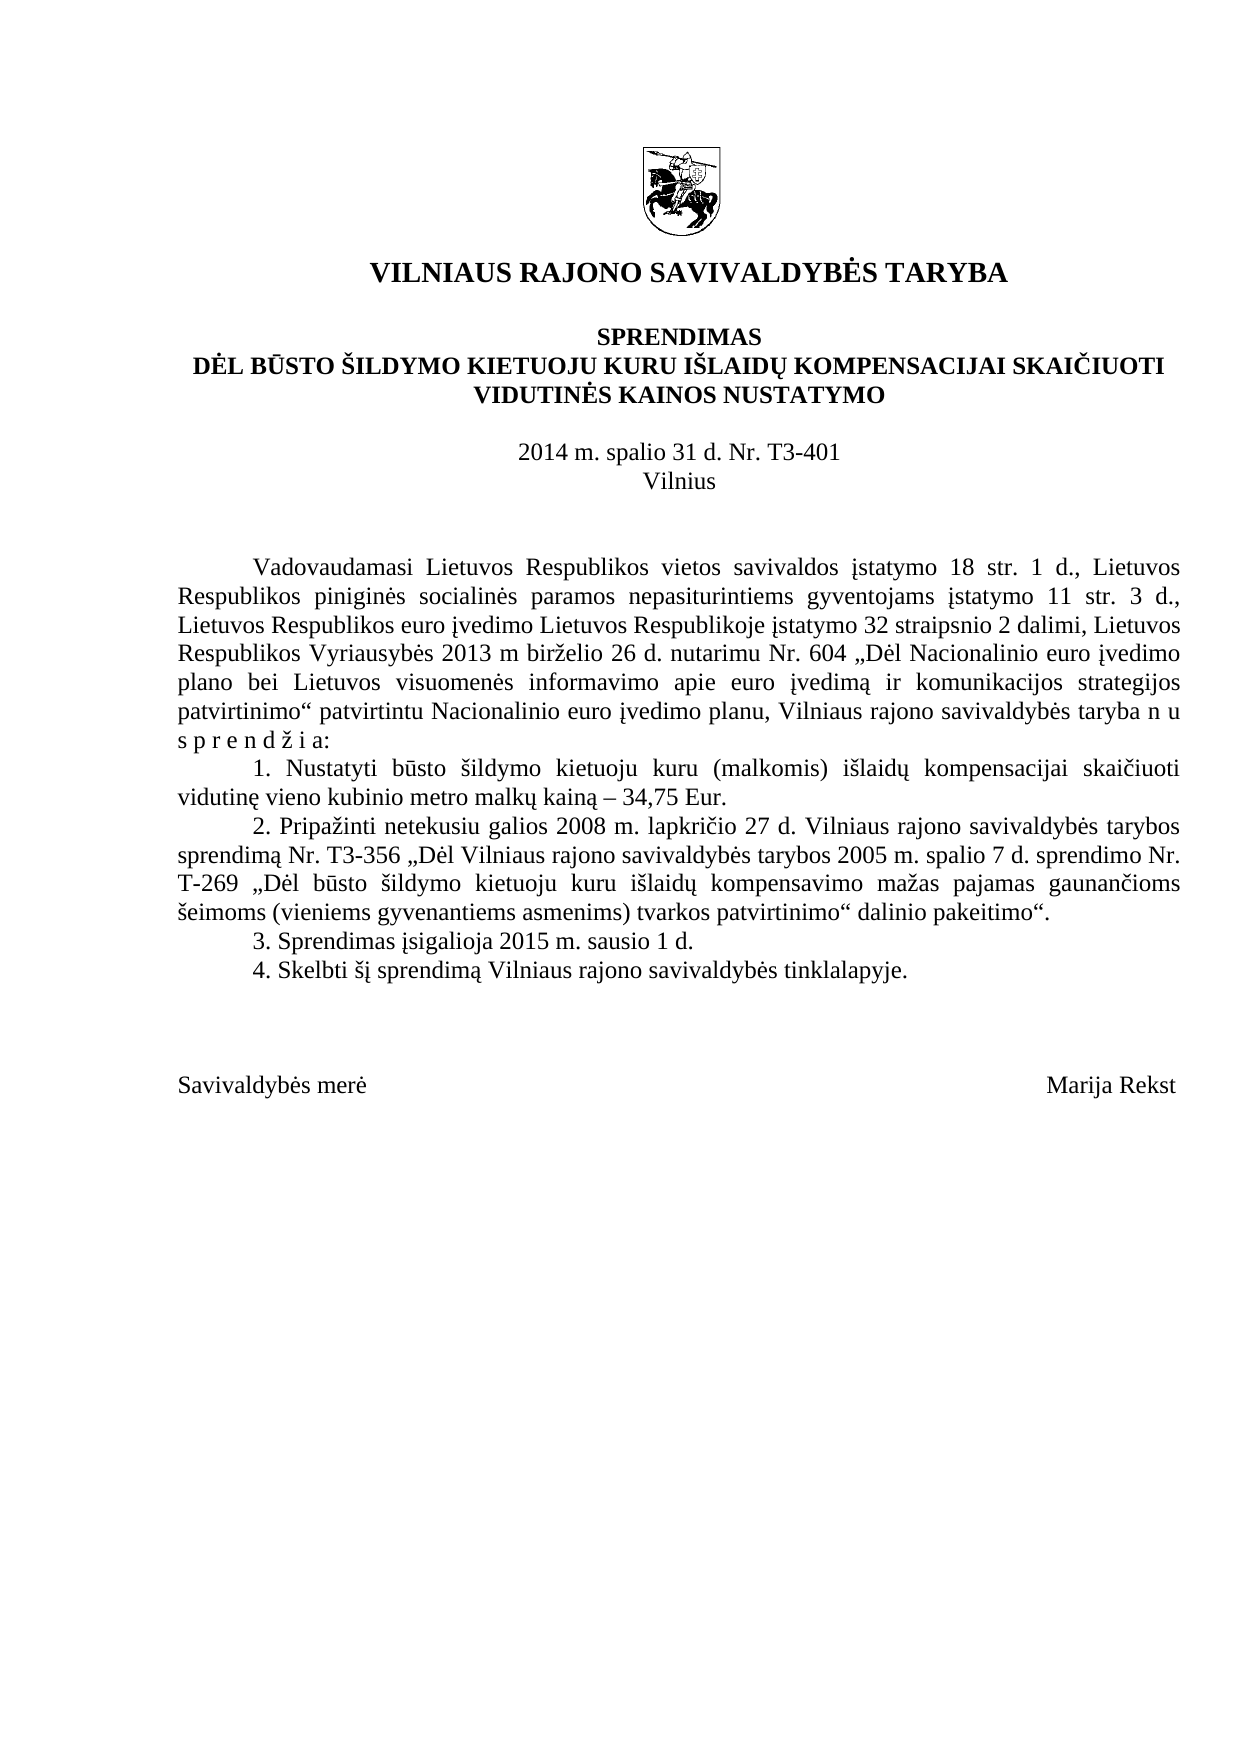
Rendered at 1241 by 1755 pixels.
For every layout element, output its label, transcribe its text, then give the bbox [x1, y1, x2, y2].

text Savivaldybės merė Marija Rekst [177, 1070, 1181, 1098]
text Vadovaudamasi Lietuvos Respublikos vietos savivaldos įstatymo 18 str. 1 d., Lietuvos Respublikos piniginės socialinės paramos nepasiturintiems gyventojams įstatymo 11 str. 3 d., Lietuvos Respublikos euro įvedimo Lietuvos Respublikoje įstatymo 32 straipsnio 2 dalimi, Lietuvos Respublikos Vyriausybės 2013 m birželio 26 d. nutarimu Nr. 604 „Dėl Nacionalinio euro įvedimo plano bei Lietuvos visuomenės informavimo apie euro įvedimą ir komunikacijos strategijos patvirtinimo“ patvirtintu Nacionalinio euro įvedimo planu, Vilniaus rajono savivaldybės taryba n u s p r e n d ž i a: [177, 552, 1181, 753]
text 3. Sprendimas įsigalioja 2015 m. sausio 1 d. [177, 926, 1181, 955]
text 2. Pripažinti netekusiu galios 2008 m. lapkričio 27 d. Vilniaus rajono savivaldybės tarybos sprendimą Nr. T3-356 „Dėl Vilniaus rajono savivaldybės tarybos 2005 m. spalio 7 d. sprendimo Nr. T-269 „Dėl būsto šildymo kietuoju kuru išlaidų kompensavimo mažas pajamas gaunančioms šeimoms (vieniems gyvenantiems asmenims) tvarkos patvirtinimo“ dalinio pakeitimo“. [177, 811, 1181, 926]
text Vilnius [177, 466, 1181, 495]
text VILNIAUS RAJONO SAVIVALDYBĖS TARYBA [192, 255, 1186, 289]
text SPRENDIMAS [177, 322, 1181, 351]
text 1. Nustatyti būsto šildymo kietuoju kuru (malkomis) išlaidų kompensacijai skaičiuoti vidutinę vieno kubinio metro malkų kainą – 34,75 Eur. [177, 753, 1181, 811]
text DĖL BŪSTO ŠILDYMO KIETUOJU KURU IŠLAIDŲ KOMPENSACIJAI SKAIČIUOTI VIDUTINĖS KAINOS NUSTATYMO [177, 351, 1181, 408]
text 2014 m. spalio 31 d. Nr. T3-401 [177, 437, 1181, 466]
text 4. Skelbti šį sprendimą Vilniaus rajono savivaldybės tinklalapyje. [177, 955, 1181, 983]
